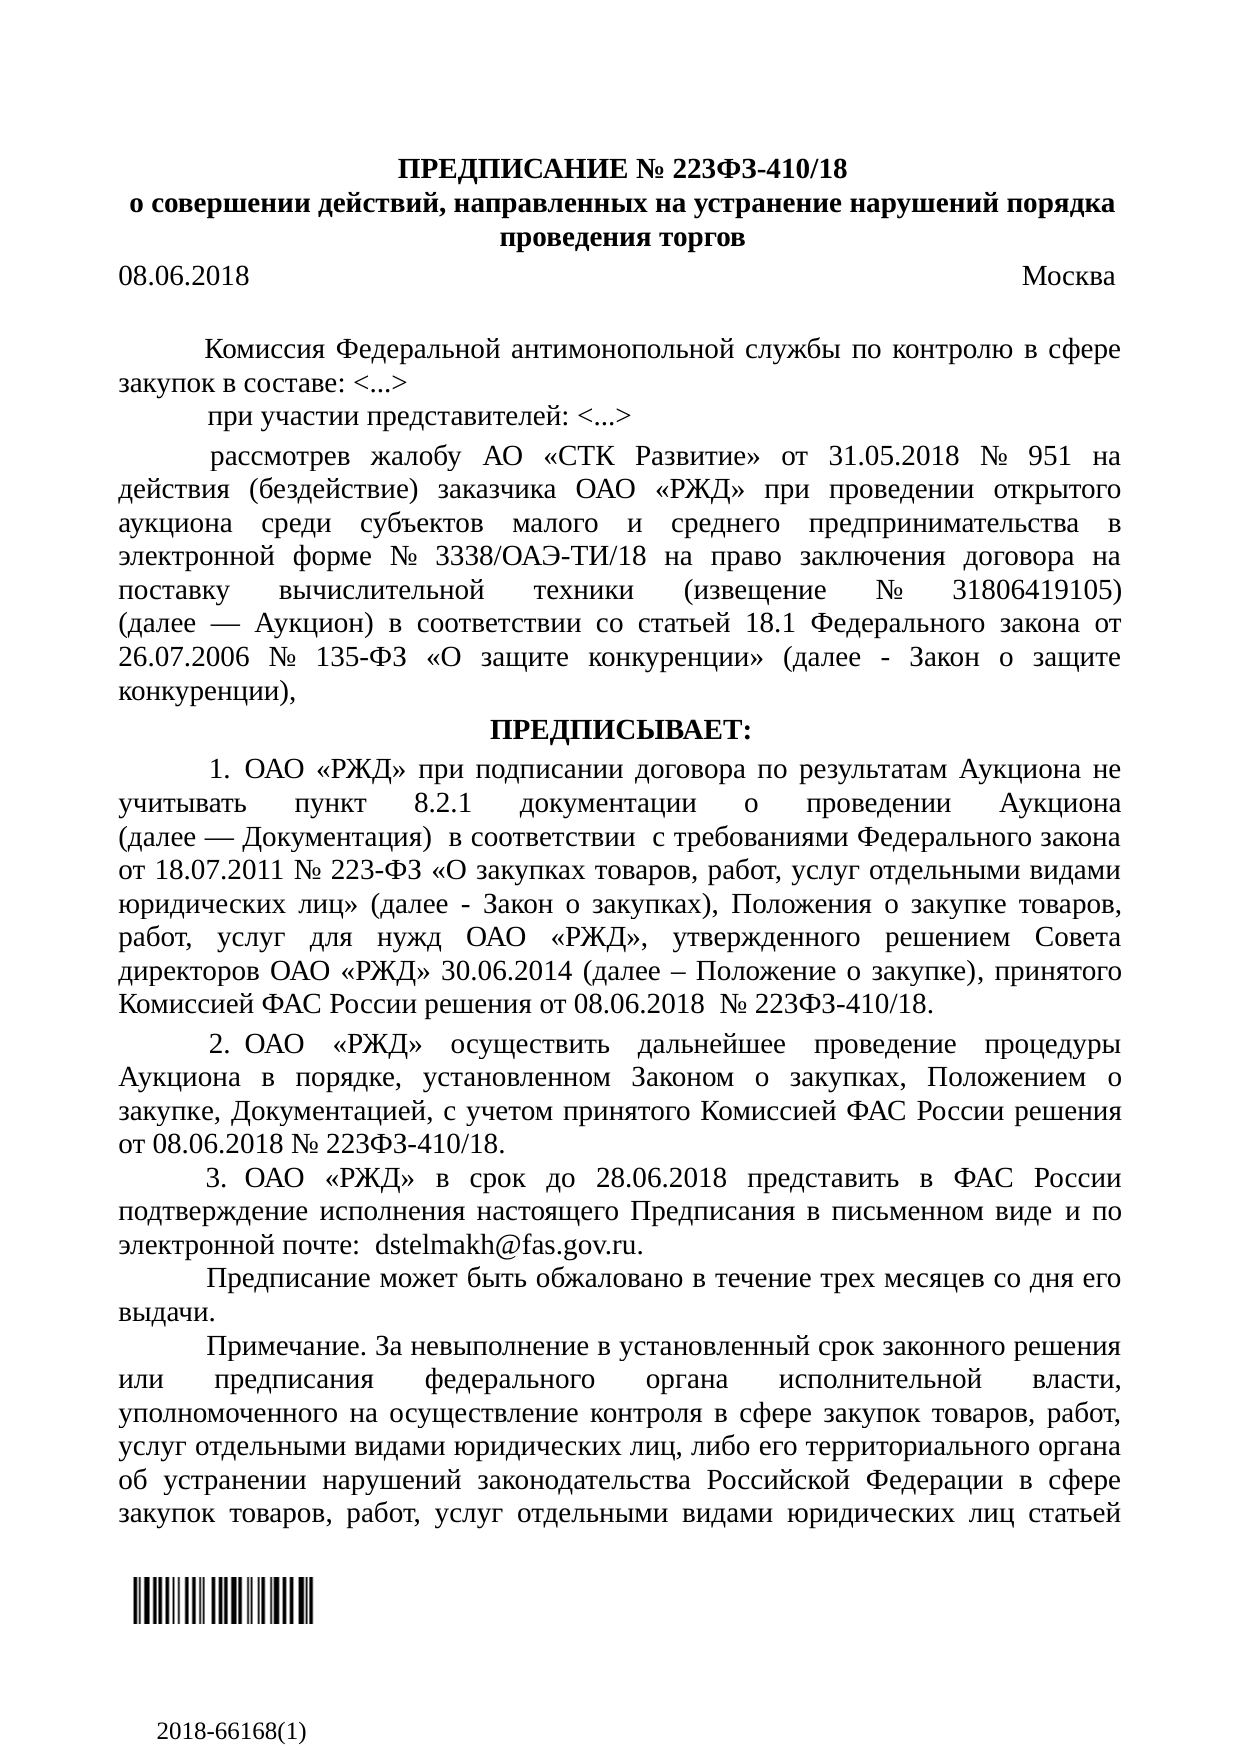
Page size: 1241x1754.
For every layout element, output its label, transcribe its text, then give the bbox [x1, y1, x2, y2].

text ПРЕДПИСАНИЕ № 223ФЗ-410/18 [123, 152, 1122, 185]
text Примечание. За невыполнение в установленный срок законного решения или предписания федерального органа исполнительной власти, уполномоченного на осуществление контроля в сфере закупок товаров, работ, услуг отдельными видами юридических лиц, либо его территориального органа об устранении нарушений законодательства Российской Федерации в сфере закупок товаров, работ, услуг отдельными видами юридических лиц статьей [118, 1328, 1122, 1529]
text Предписание может быть обжаловано в течение трех месяцев со дня его выдачи. [118, 1261, 1122, 1328]
text ПРЕДПИСЫВАЕТ: [118, 712, 1122, 746]
text о совершении действий, направленных на устранение нарушений порядка проведения торгов [123, 185, 1122, 252]
text Комиссия Федеральной антимонопольной службы по контролю в сфере закупок в составе: <...> [118, 331, 1122, 398]
text 08.06.2018 Москва [118, 258, 1122, 292]
picture [118, 1577, 331, 1624]
text рассмотрев жалобу АО «СТК Развитие» от 31.05.2018 № 951 на действия (бездействие) заказчика ОАО «РЖД» при проведении открытого аукциона среди субъектов малого и среднего предпринимательства в электронной форме № 3338/ОАЭ-ТИ/18 на право заключения договора на поставку вычислительной техники (извещение № 31806419105) (далее — Аукцион) в соответствии со статьей 18.1 Федерального закона от 26.07.2006 № 135-ФЗ «О защите конкуренции» (далее - Закон о защите конкуренции), [118, 438, 1122, 706]
list ОАО «РЖД» в срок до 28.06.2018 представить в ФАС России подтверждение исполнения настоящего Предписания в письменном виде и по электронной почте: dstelmakh@fas.gov.ru. [118, 1160, 1122, 1261]
list ОАО «РЖД» осуществить дальнейшее проведение процедуры Аукциона в порядке, установленном Законом о закупках, Положением о закупке, Документацией, с учетом принятого Комиссией ФАС России решения от 08.06.2018 № 223ФЗ-410/18. [118, 1026, 1122, 1160]
text при участии представителей: <...> [118, 398, 1122, 432]
list ОАО «РЖД» при подписании договора по результатам Аукциона не учитывать пункт 8.2.1 документации о проведении Аукциона (далее — Документация) в соответствии с требованиями Федерального закона от 18.07.2011 № 223-ФЗ «О закупках товаров, работ, услуг отдельными видами юридических лиц» (далее - Закон о закупках), Положения о закупке товаров, работ, услуг для нужд ОАО «РЖД», утвержденного решением Совета директоров ОАО «РЖД» 30.06.2014 (далее – Положение о закупке), принятого Комиссией ФАС России решения от 08.06.2018 № 223ФЗ-410/18. [118, 752, 1122, 1020]
